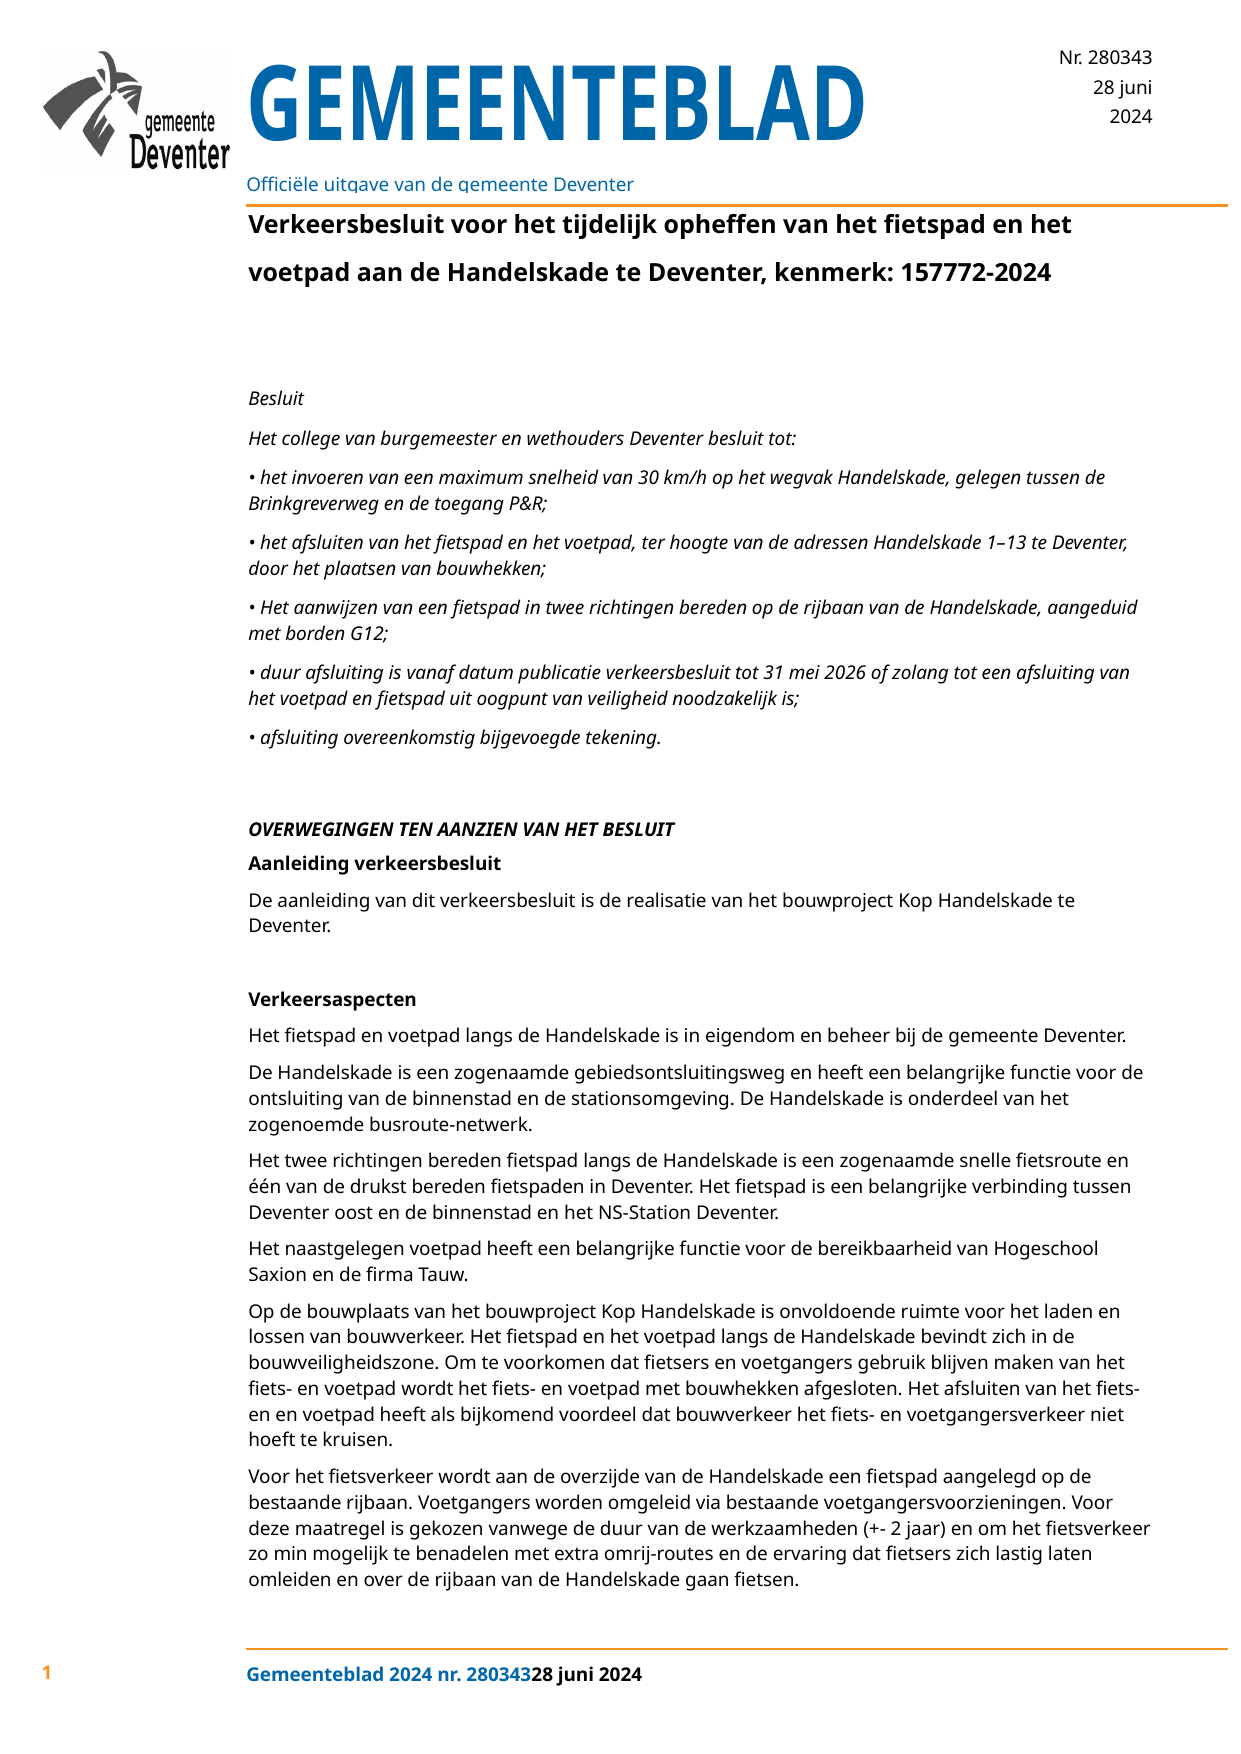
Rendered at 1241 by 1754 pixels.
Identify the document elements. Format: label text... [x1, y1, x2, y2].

text • duur afsluiting is vanaf datum publicatie verkeersbesluit tot 31 mei 2026 of zolang tot een afsluiting van het voetpad en fietspad uit oogpunt van veiligheid noodzakelijk is; [248, 659, 1152, 711]
text De aanleiding van dit verkeersbesluit is de realisatie van het bouwproject Kop Handelskade te Deventer. [248, 887, 1152, 938]
text • Het aanwijzen van een fietspad in twee richtingen bereden op de rijbaan van de Handelskade, aangeduid met borden G12; [248, 594, 1152, 646]
text Verkeersaspecten [248, 986, 1152, 1012]
text Voor het fietsverkeer wordt aan de overzijde van de Handelskade een fietspad aangelegd op de bestaande rijbaan. Voetgangers worden omgeleid via bestaande voetgangersvoorzieningen. Voor deze maatregel is gekozen vanwege de duur van de werkzaamheden (+- 2 jaar) en om het fietsverkeer zo min mogelijk te benadelen met extra omrij-routes en de ervaring dat fietsers zich lastig laten omleiden en over de rijbaan van de Handelskade gaan fietsen. [248, 1463, 1152, 1592]
text Het college van burgemeester en wethouders Deventer besluit tot: [248, 425, 1152, 451]
picture [41, 47, 231, 172]
text • afsluiting overeenkomstig bijgevoegde tekening. [248, 724, 1152, 750]
text De Handelskade is een zogenaamde gebiedsontsluitingsweg en heeft een belangrijke functie voor de ontsluiting van de binnenstad en de stationsomgeving. De Handelskade is onderdeel van het zogenoemde busroute-netwerk. [248, 1059, 1152, 1137]
text Op de bouwplaats van het bouwproject Kop Handelskade is onvoldoende ruimte voor het laden en lossen van bouwverkeer. Het fietspad en het voetpad langs de Handelskade bevindt zich in de bouwveiligheidszone. Om te voorkomen dat fietsers en voetgangers gebruik blijven maken van het fiets- en voetpad wordt het fiets- en voetpad met bouwhekken afgesloten. Het afsluiten van het fiets- en en voetpad heeft als bijkomend voordeel dat bouwverkeer het fiets- en voetgangersverkeer niet hoeft te kruisen. [248, 1298, 1152, 1452]
text Het fietspad en voetpad langs de Handelskade is in eigendom en beheer bij de gemeente Deventer. [248, 1023, 1152, 1048]
text • het invoeren van een maximum snelheid van 30 km/h op het wegvak Handelskade, gelegen tussen de Brinkgreverweg en de toegang P&R; [248, 464, 1152, 516]
text Besluit [248, 386, 1152, 411]
text Het twee richtingen bereden fietspad langs de Handelskade is een zogenaamde snelle fietsroute en één van de drukst bereden fietspaden in Deventer. Het fietspad is een belangrijke verbinding tussen Deventer oost en de binnenstad en het NS-Station Deventer. [248, 1147, 1152, 1225]
text Het naastgelegen voetpad heeft een belangrijke functie voor de bereikbaarheid van Hogeschool Saxion en de firma Tauw. [248, 1236, 1152, 1287]
text Verkeersbesluit voor het tijdelijk opheffen van het fietspad en het voetpad aan de Handelskade te Deventer, kenmerk: 157772-2024 [248, 207, 1152, 288]
text Aanleiding verkeersbesluit [248, 850, 1152, 876]
text OVERWEGINGEN TEN AANZIEN VAN HET BESLUIT [248, 816, 1152, 842]
text • het afsluiten van het fietspad en het voetpad, ter hoogte van de adressen Handelskade 1–13 te Deventer, door het plaatsen van bouwhekken; [248, 529, 1152, 581]
